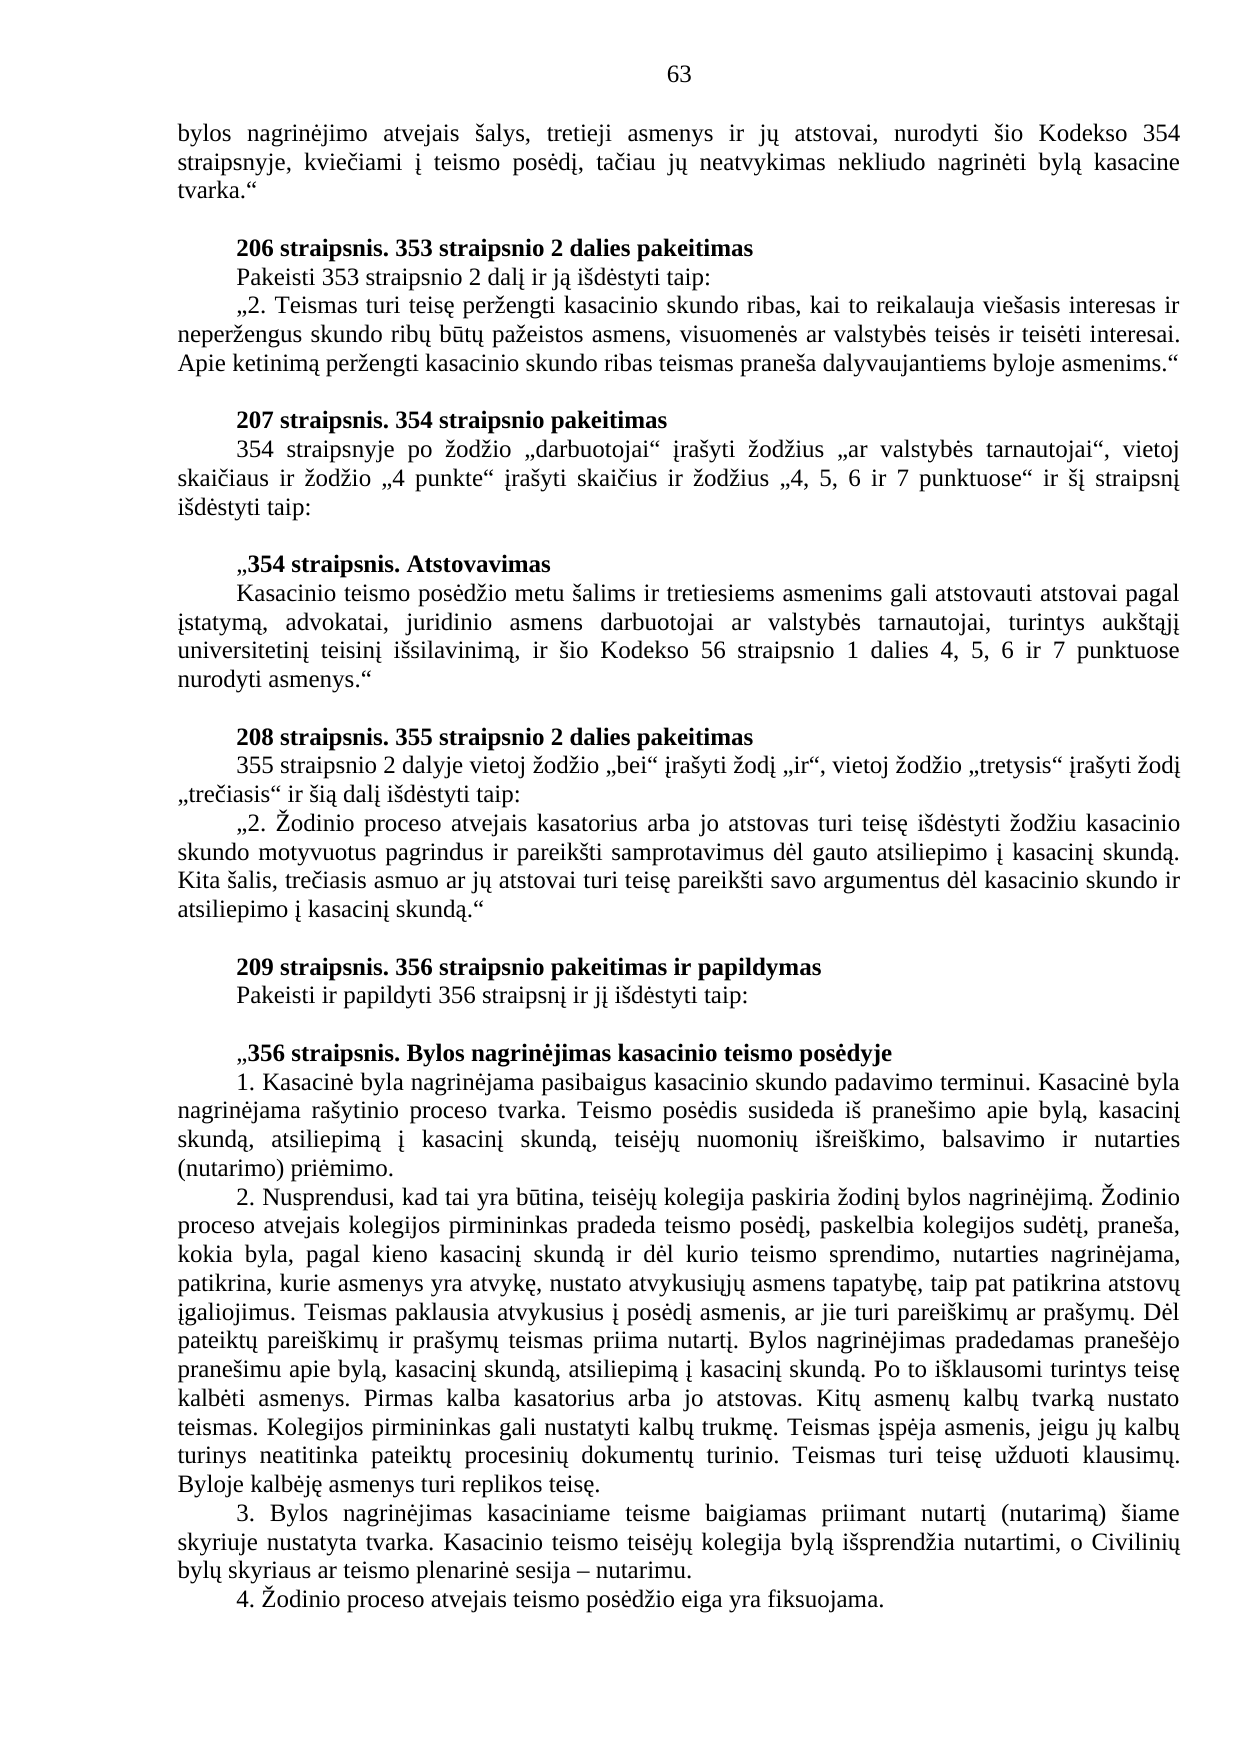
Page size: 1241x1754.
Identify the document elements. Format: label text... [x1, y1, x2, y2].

text 207 straipsnis. 354 straipsnio pakeitimas [177, 406, 1181, 434]
text 3. Bylos nagrinėjimas kasaciniame teisme baigiamas priimant nutartį (nutarimą) šiame skyriuje nustatyta tvarka. Kasacinio teismo teisėjų kolegija bylą išsprendžia nutartimi, o Civilinių bylų skyriaus ar teismo plenarinė sesija – nutarimu. [177, 1498, 1181, 1584]
text 355 straipsnio 2 dalyje vietoj žodžio „bei“ įrašyti žodį „ir“, vietoj žodžio „tretysis“ įrašyti žodį „trečiasis“ ir šią dalį išdėstyti taip: [177, 751, 1181, 808]
text „2. Teismas turi teisę peržengti kasacinio skundo ribas, kai to reikalauja viešasis interesas ir neperžengus skundo ribų būtų pažeistos asmens, visuomenės ar valstybės teisės ir teisėti interesai. Apie ketinimą peržengti kasacinio skundo ribas teismas praneša dalyvaujantiems byloje asmenims.“ [177, 291, 1181, 377]
text „354 straipsnis. Atstovavimas [177, 549, 1181, 578]
text 208 straipsnis. 355 straipsnio 2 dalies pakeitimas [177, 722, 1181, 751]
text „2. Žodinio proceso atvejais kasatorius arba jo atstovas turi teisę išdėstyti žodžiu kasacinio skundo motyvuotus pagrindus ir pareikšti samprotavimus dėl gauto atsiliepimo į kasacinį skundą. Kita šalis, trečiasis asmuo ar jų atstovai turi teisę pareikšti savo argumentus dėl kasacinio skundo ir atsiliepimo į kasacinį skundą.“ [177, 808, 1181, 923]
text 206 straipsnis. 353 straipsnio 2 dalies pakeitimas [236, 233, 1181, 262]
text Pakeisti 353 straipsnio 2 dalį ir ją išdėstyti taip: [177, 262, 1181, 291]
text „356 straipsnis. Bylos nagrinėjimas kasacinio teismo posėdyje [236, 1038, 1181, 1067]
text 354 straipsnyje po žodžio „darbuotojai“ įrašyti žodžius „ar valstybės tarnautojai“, vietoj skaičiaus ir žodžio „4 punkte“ įrašyti skaičius ir žodžius „4, 5, 6 ir 7 punktuose“ ir šį straipsnį išdėstyti taip: [177, 434, 1181, 521]
text 4. Žodinio proceso atvejais teismo posėdžio eiga yra fiksuojama. [177, 1584, 1181, 1613]
text 1. Kasacinė byla nagrinėjama pasibaigus kasacinio skundo padavimo terminui. Kasacinė byla nagrinėjama rašytinio proceso tvarka. Teismo posėdis susideda iš pranešimo apie bylą, kasacinį skundą, atsiliepimą į kasacinį skundą, teisėjų nuomonių išreiškimo, balsavimo ir nutarties (nutarimo) priėmimo. [177, 1067, 1181, 1182]
text 209 straipsnis. 356 straipsnio pakeitimas ir papildymas [236, 952, 1181, 981]
text Kasacinio teismo posėdžio metu šalims ir tretiesiems asmenims gali atstovauti atstovai pagal įstatymą, advokatai, juridinio asmens darbuotojai ar valstybės tarnautojai, turintys aukštąjį universitetinį teisinį išsilavinimą, ir šio Kodekso 56 straipsnio 1 dalies 4, 5, 6 ir 7 punktuose nurodyti asmenys.“ [177, 578, 1181, 693]
text Pakeisti ir papildyti 356 straipsnį ir jį išdėstyti taip: [177, 981, 1181, 1009]
text bylos nagrinėjimo atvejais šalys, tretieji asmenys ir jų atstovai, nurodyti šio Kodekso 354 straipsnyje, kviečiami į teismo posėdį, tačiau jų neatvykimas nekliudo nagrinėti bylą kasacine tvarka.“ [177, 118, 1181, 204]
text 2. Nusprendusi, kad tai yra būtina, teisėjų kolegija paskiria žodinį bylos nagrinėjimą. Žodinio proceso atvejais kolegijos pirmininkas pradeda teismo posėdį, paskelbia kolegijos sudėtį, praneša, kokia byla, pagal kieno kasacinį skundą ir dėl kurio teismo sprendimo, nutarties nagrinėjama, patikrina, kurie asmenys yra atvykę, nustato atvykusiųjų asmens tapatybę, taip pat patikrina atstovų įgaliojimus. Teismas paklausia atvykusius į posėdį asmenis, ar jie turi pareiškimų ar prašymų. Dėl pateiktų pareiškimų ir prašymų teismas priima nutartį. Bylos nagrinėjimas pradedamas pranešėjo pranešimu apie bylą, kasacinį skundą, atsiliepimą į kasacinį skundą. Po to išklausomi turintys teisę kalbėti asmenys. Pirmas kalba kasatorius arba jo atstovas. Kitų asmenų kalbų tvarką nustato teismas. Kolegijos pirmininkas gali nustatyti kalbų trukmę. Teismas įspėja asmenis, jeigu jų kalbų turinys neatitinka pateiktų procesinių dokumentų turinio. Teismas turi teisę užduoti klausimų. Byloje kalbėję asmenys turi replikos teisę. [177, 1182, 1181, 1498]
